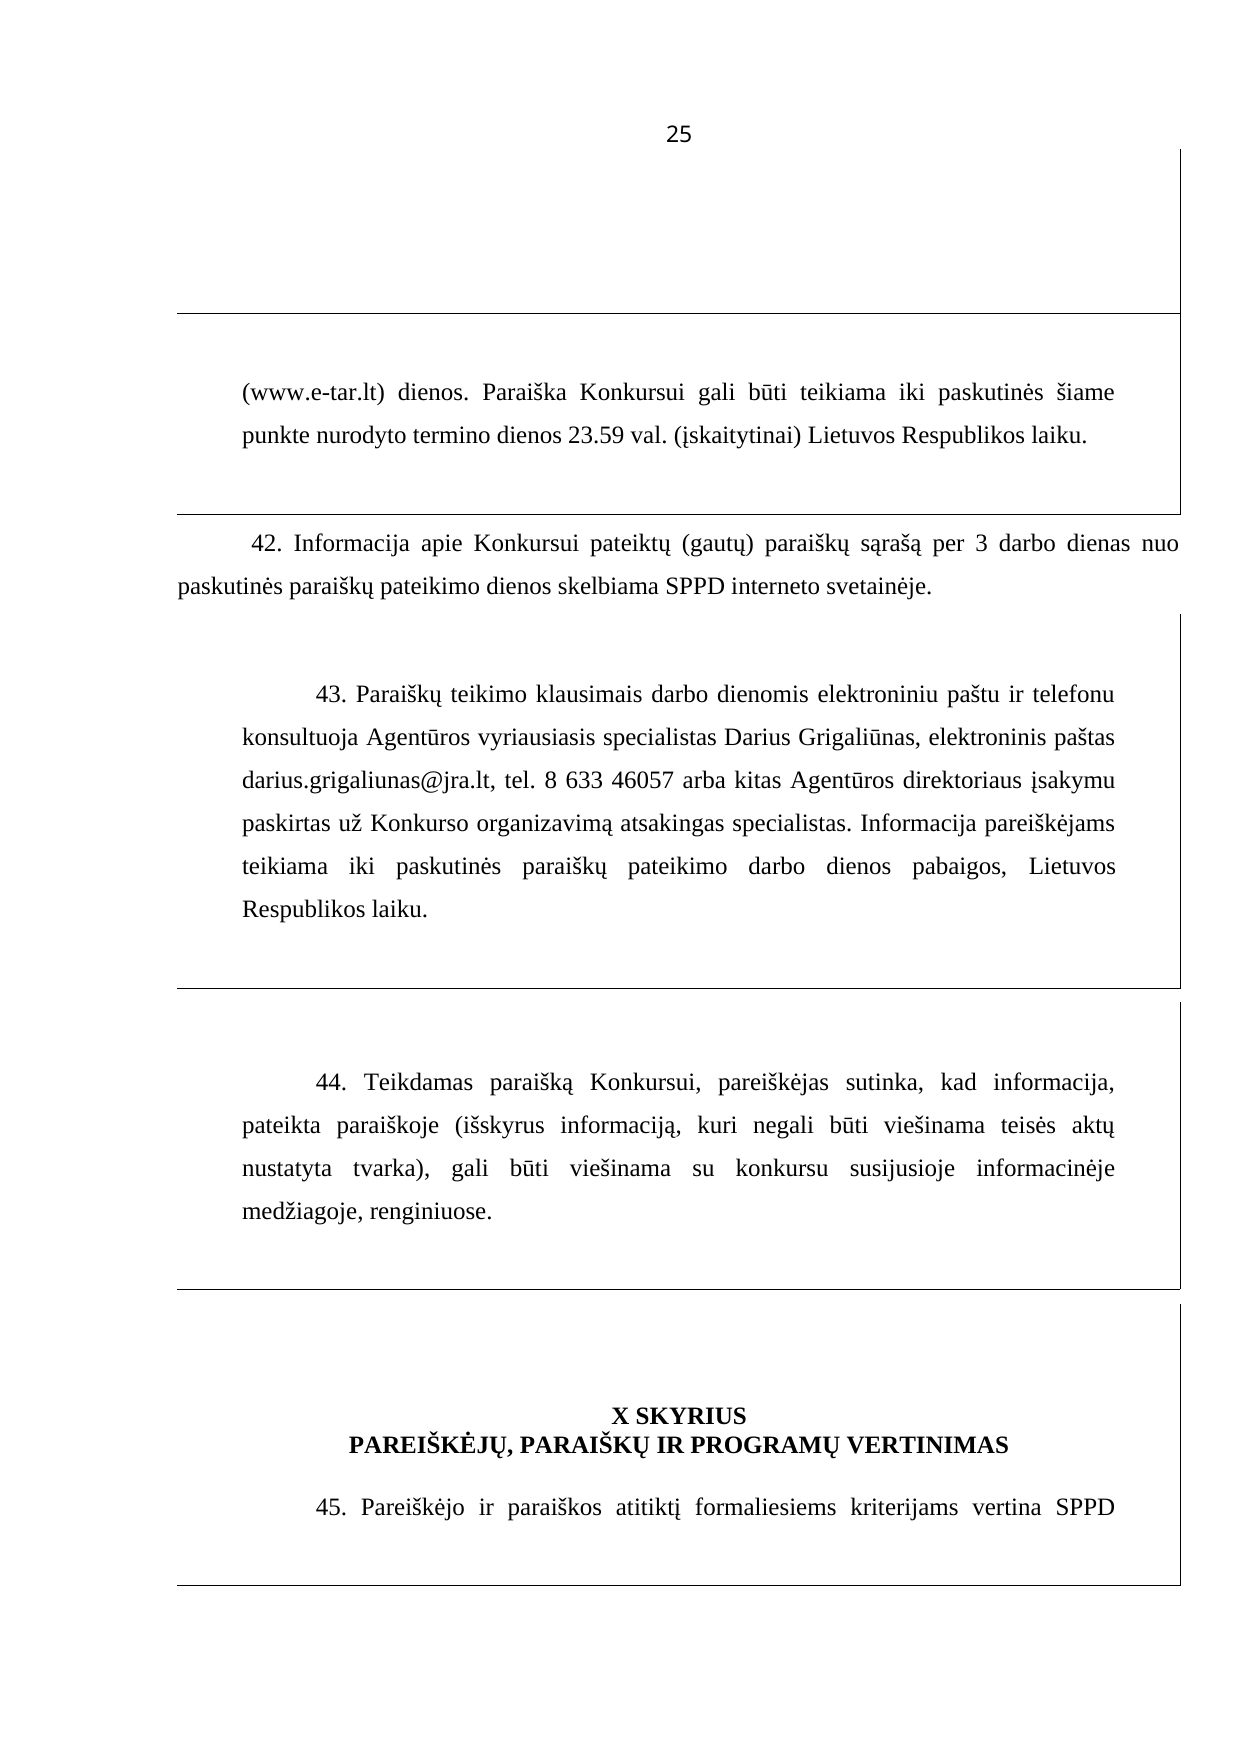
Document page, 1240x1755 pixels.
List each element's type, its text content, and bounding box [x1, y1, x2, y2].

text 41. Nuostatai skelbiami SPPD, Agentūros interneto svetainėje ir Teisės aktų registre (www. e-tar.lt). Konkurso paraiška kartu su Nuostatų 40 punkte nurodytais privalomais pateikti dokumentais Agentūrai turi būti pateikta per 30 kalendorinių dienų nuo Nuostatų paskelbimo Agentūros interneto svetainėje ir Teisės aktų registre (www.e-tar.lt) dienos. Paraiška Konkursui gali būti teikiama iki paskutinės šiame punkte nurodyto termino dienos 23.59 val. (įskaitytinai) Lietuvos Respublikos laiku. [177, 313, 1180, 514]
text 45. Pareiškėjo ir paraiškos atitiktį formaliesiems kriterijams vertina SPPD specialistas vadovaudamasis Projektų administravimo taisyklių V skyriuje nustatyta tvarka, užpildydamas Jaunimo savanoriškos tarnybos programų finansavimo 2023-2024 metais konkursui pateiktos programos formaliųjų kriterijų įvertinimo formą (Nuostatų 6 priedas). [177, 1427, 1181, 1585]
text 42. Informacija apie Konkursui pateiktų (gautų) paraiškų sąrašą per 3 darbo dienas nuo paskutinės paraiškų pateikimo dienos skelbiama SPPD interneto svetainėje. [177, 528, 1181, 600]
text X SKYRIUS [177, 1337, 1181, 1427]
text 44. Teikdamas paraišką Konkursui, pareiškėjas sutinka, kad informacija, pateikta paraiškoje (išskyrus informaciją, kuri negali būti viešinama teisės aktų nustatyta tvarka), gali būti viešinama su konkursu susijusioje informacinėje medžiagoje, renginiuose. [177, 1002, 1180, 1289]
text 43. Paraiškų teikimo klausimais darbo dienomis elektroniniu paštu ir telefonu konsultuoja Agentūros vyriausiasis specialistas Darius Grigaliūnas, elektroninis paštas darius.grigaliunas@jra.lt, tel. 8 633 46057 arba kitas Agentūros direktoriaus įsakymu paskirtas už Konkurso organizavimą atsakingas specialistas. Informacija pareiškėjams teikiama iki paskutinės paraiškų pateikimo darbo dienos pabaigos, Lietuvos Respublikos laiku. [177, 614, 1180, 988]
